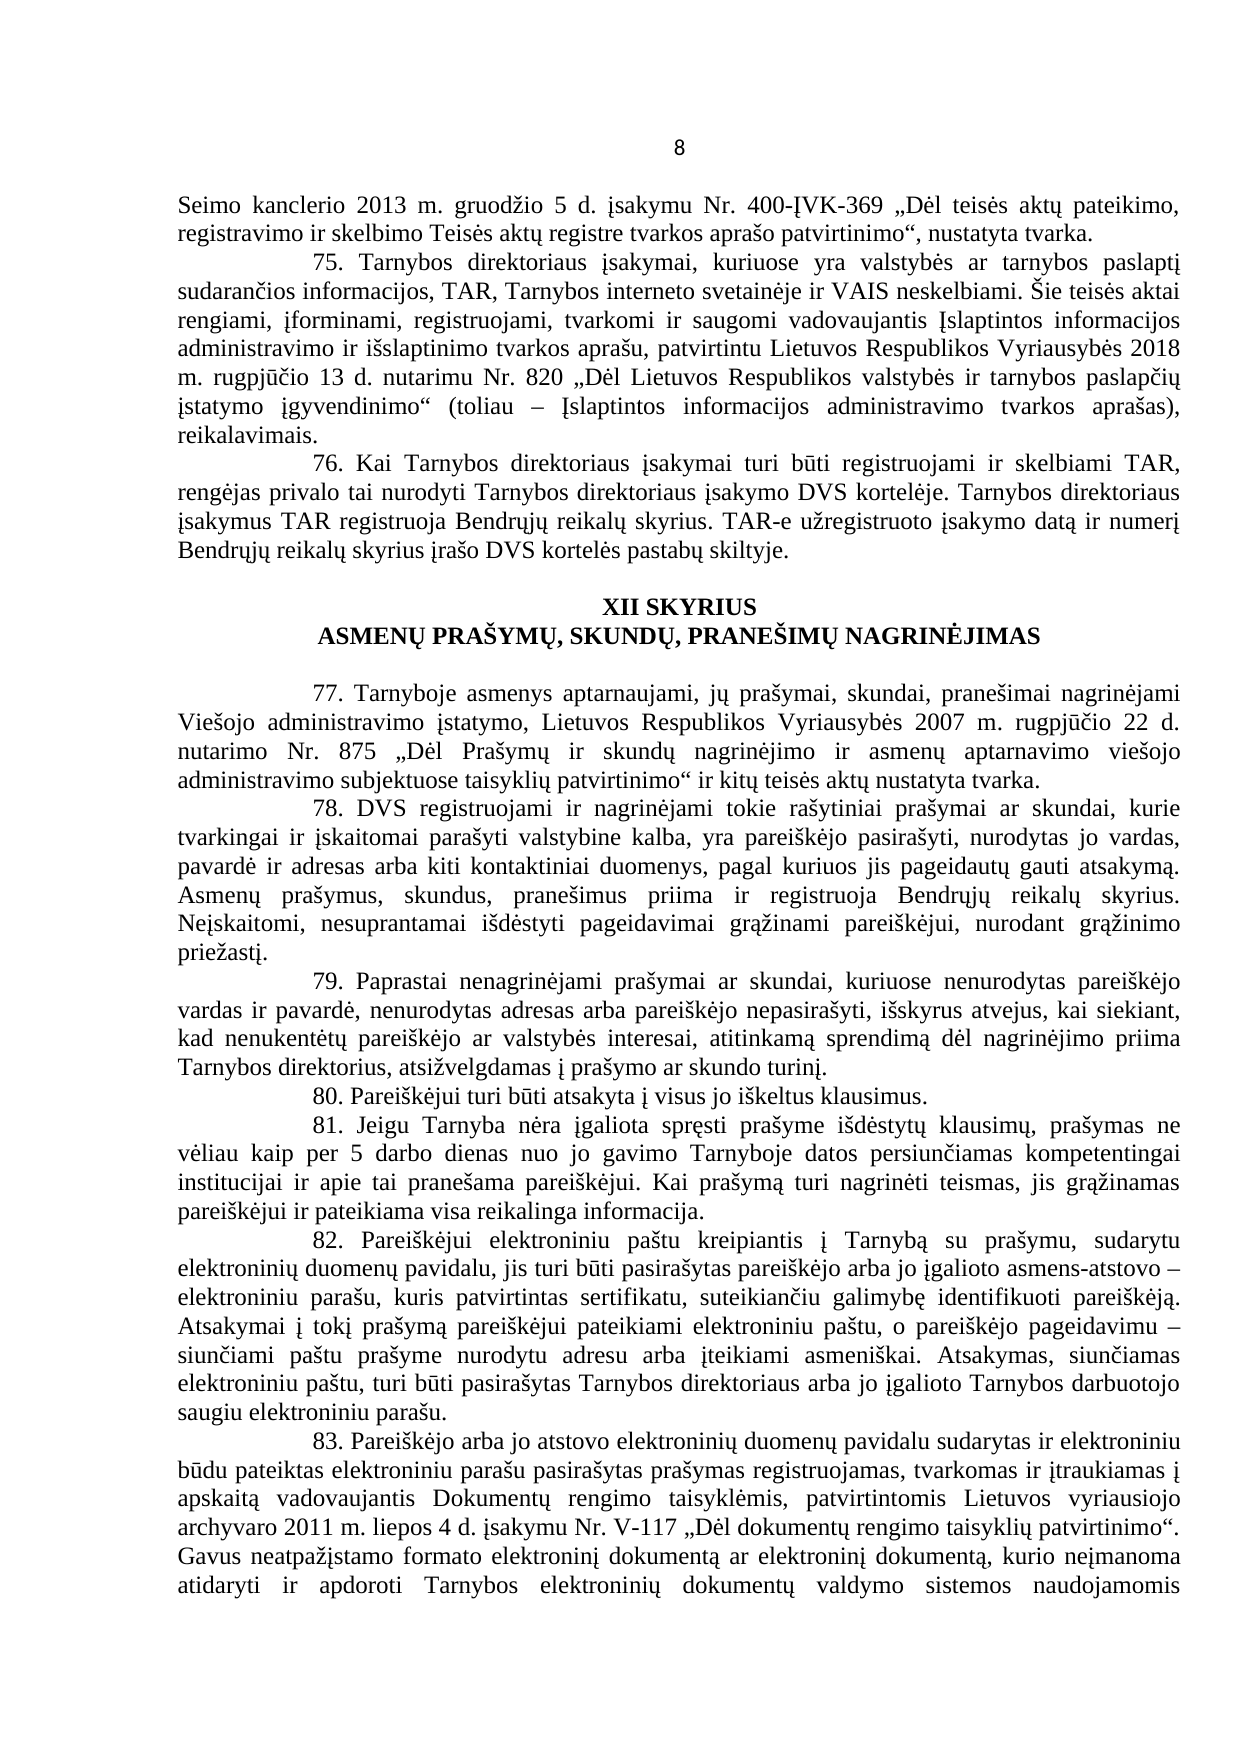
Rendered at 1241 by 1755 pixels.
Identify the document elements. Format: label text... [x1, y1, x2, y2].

text 79. Paprastai nenagrinėjami prašymai ar skundai, kuriuose nenurodytas pareiškėjo vardas ir pavardė, nenurodytas adresas arba pareiškėjo nepasirašyti, išskyrus atvejus, kai siekiant, kad nenukentėtų pareiškėjo ar valstybės interesai, atitinkamą sprendimą dėl nagrinėjimo priima Tarnybos direktorius, atsižvelgdamas į prašymo ar skundo turinį. [177, 966, 1181, 1081]
text 83. Pareiškėjo arba jo atstovo elektroninių duomenų pavidalu sudarytas ir elektroniniu būdu pateiktas elektroniniu parašu pasirašytas prašymas registruojamas, tvarkomas ir įtraukiamas į apskaitą vadovaujantis Dokumentų rengimo taisyklėmis, patvirtintomis Lietuvos vyriausiojo archyvaro 2011 m. liepos 4 d. įsakymu Nr. V-117 „Dėl dokumentų rengimo taisyklių patvirtinimo“. Gavus neatpažįstamo formato elektroninį dokumentą ar elektroninį dokumentą, kurio neįmanoma atidaryti ir apdoroti Tarnybos elektroninių dokumentų valdymo sistemos naudojamomis [177, 1426, 1181, 1598]
text 78. DVS registruojami ir nagrinėjami tokie rašytiniai prašymai ar skundai, kurie tvarkingai ir įskaitomai parašyti valstybine kalba, yra pareiškėjo pasirašyti, nurodytas jo vardas, pavardė ir adresas arba kiti kontaktiniai duomenys, pagal kuriuos jis pageidautų gauti atsakymą. Asmenų prašymus, skundus, pranešimus priima ir registruoja Bendrųjų reikalų skyrius. Neįskaitomi, nesuprantamai išdėstyti pageidavimai grąžinami pareiškėjui, nurodant grąžinimo priežastį. [177, 793, 1181, 966]
text 75. Tarnybos direktoriaus įsakymai, kuriuose yra valstybės ar tarnybos paslaptį sudarančios informacijos, TAR, Tarnybos interneto svetainėje ir VAIS neskelbiami. Šie teisės aktai rengiami, įforminami, registruojami, tvarkomi ir saugomi vadovaujantis Įslaptintos informacijos administravimo ir išslaptinimo tvarkos aprašu, patvirtintu Lietuvos Respublikos Vyriausybės 2018 m. rugpjūčio 13 d. nutarimu Nr. 820 „Dėl Lietuvos Respublikos valstybės ir tarnybos paslapčių įstatymo įgyvendinimo“ (toliau – Įslaptintos informacijos administravimo tvarkos aprašas), reikalavimais. [177, 247, 1181, 448]
text 80. Pareiškėjui turi būti atsakyta į visus jo iškeltus klausimus. [177, 1081, 1181, 1110]
text XII SKYRIUS [177, 592, 1181, 621]
text ASMENŲ PRAŠYMŲ, SKUNDŲ, PRANEŠIMŲ NAGRINĖJIMAS [177, 621, 1181, 650]
text 81. Jeigu Tarnyba nėra įgaliota spręsti prašyme išdėstytų klausimų, prašymas ne vėliau kaip per 5 darbo dienas nuo jo gavimo Tarnyboje datos persiunčiamas kompetentingai institucijai ir apie tai pranešama pareiškėjui. Kai prašymą turi nagrinėti teismas, jis grąžinamas pareiškėjui ir pateikiama visa reikalinga informacija. [177, 1110, 1181, 1225]
text 77. Tarnyboje asmenys aptarnaujami, jų prašymai, skundai, pranešimai nagrinėjami Viešojo administravimo įstatymo, Lietuvos Respublikos Vyriausybės 2007 m. rugpjūčio 22 d. nutarimo Nr. 875 „Dėl Prašymų ir skundų nagrinėjimo ir asmenų aptarnavimo viešojo administravimo subjektuose taisyklių patvirtinimo“ ir kitų teisės aktų nustatyta tvarka. [177, 678, 1181, 793]
text Seimo kanclerio 2013 m. gruodžio 5 d. įsakymu Nr. 400-ĮVK-369 „Dėl teisės aktų pateikimo, registravimo ir skelbimo Teisės aktų registre tvarkos aprašo patvirtinimo“, nustatyta tvarka. [177, 190, 1181, 247]
text 76. Kai Tarnybos direktoriaus įsakymai turi būti registruojami ir skelbiami TAR, rengėjas privalo tai nurodyti Tarnybos direktoriaus įsakymo DVS kortelėje. Tarnybos direktoriaus įsakymus TAR registruoja Bendrųjų reikalų skyrius. TAR-e užregistruoto įsakymo datą ir numerį Bendrųjų reikalų skyrius įrašo DVS kortelės pastabų skiltyje. [177, 448, 1181, 563]
text 82. Pareiškėjui elektroniniu paštu kreipiantis į Tarnybą su prašymu, sudarytu elektroninių duomenų pavidalu, jis turi būti pasirašytas pareiškėjo arba jo įgalioto asmens-atstovo – elektroniniu parašu, kuris patvirtintas sertifikatu, suteikiančiu galimybę identifikuoti pareiškėją. Atsakymai į tokį prašymą pareiškėjui pateikiami elektroniniu paštu, o pareiškėjo pageidavimu – siunčiami paštu prašyme nurodytu adresu arba įteikiami asmeniškai. Atsakymas, siunčiamas elektroniniu paštu, turi būti pasirašytas Tarnybos direktoriaus arba jo įgalioto Tarnybos darbuotojo saugiu elektroniniu parašu. [177, 1225, 1181, 1426]
